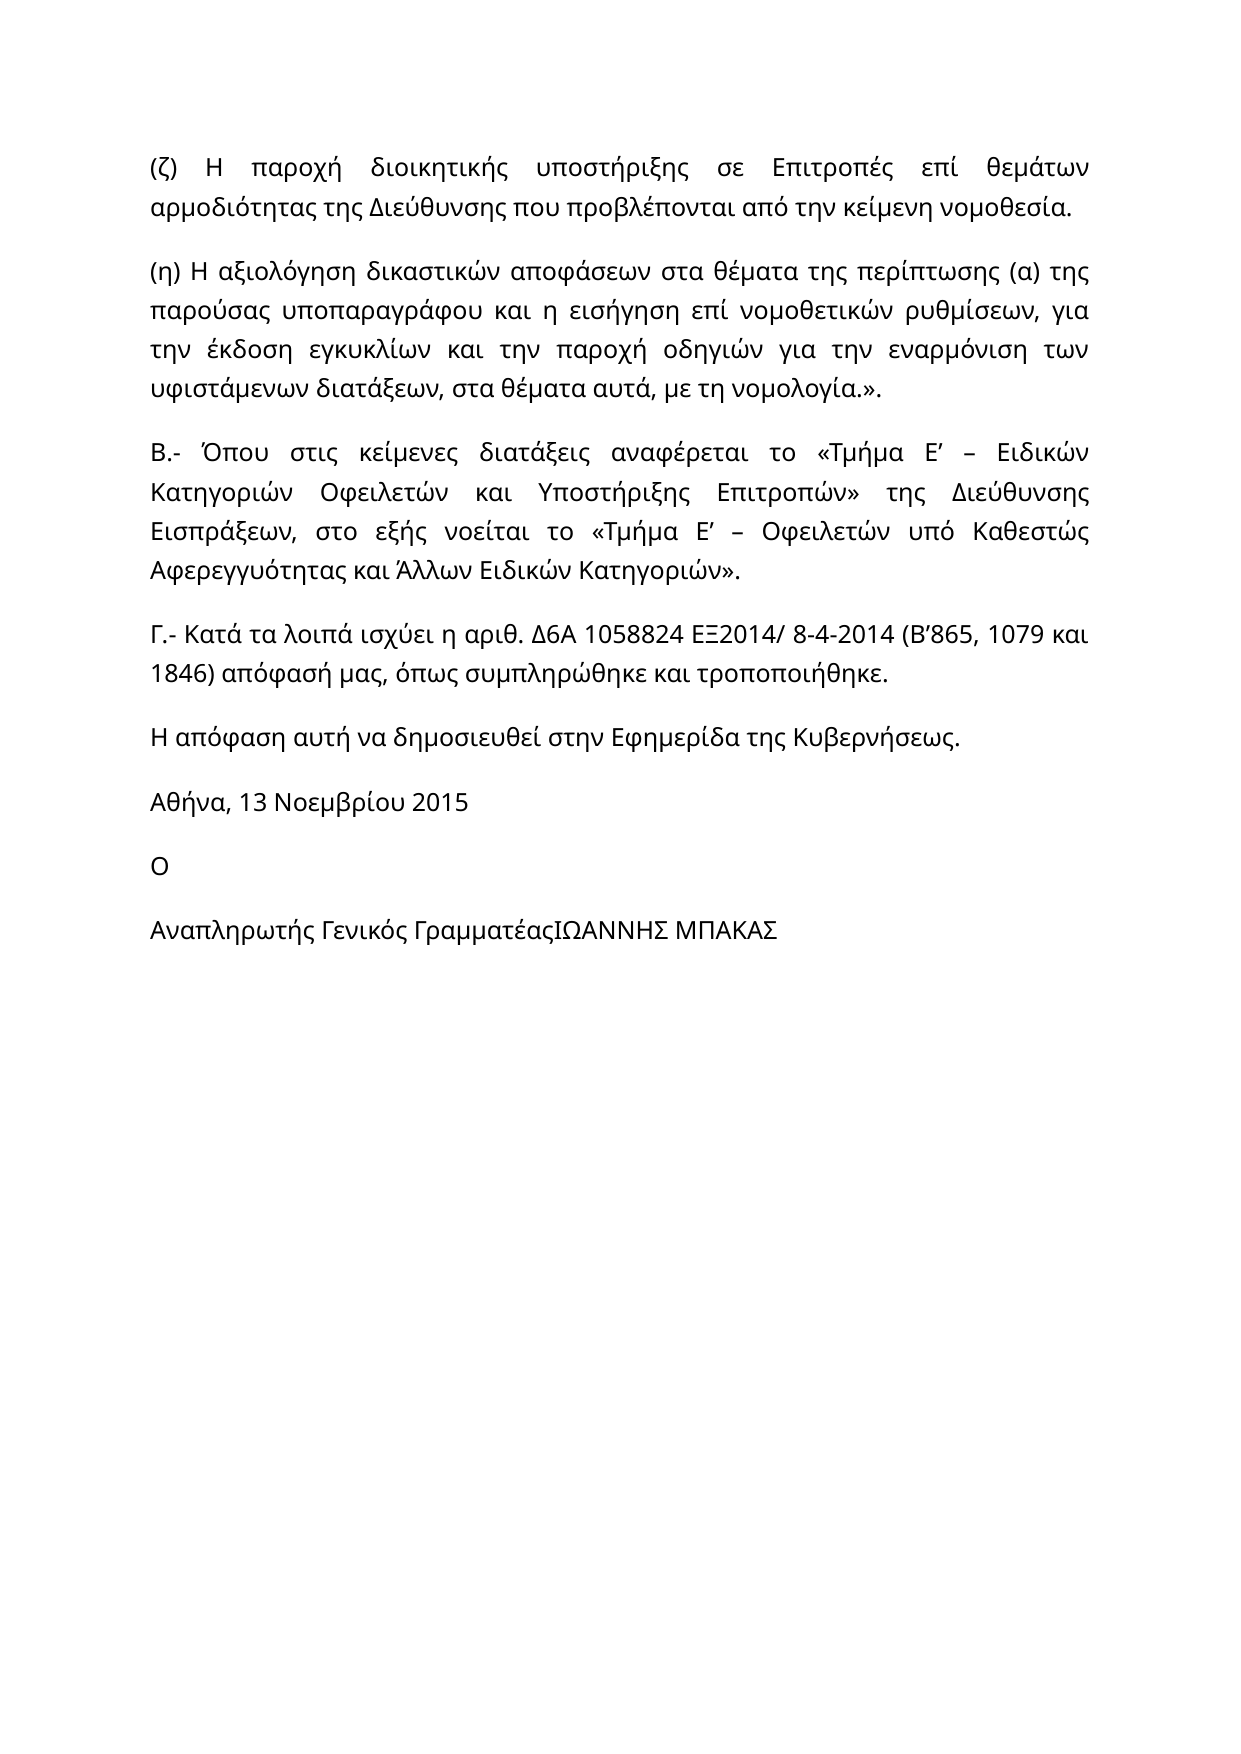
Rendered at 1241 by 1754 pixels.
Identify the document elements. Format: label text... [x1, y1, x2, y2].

text O [150, 848, 1090, 882]
text (ζ) Η παροχή διοικητικής υποστήριξης σε Επιτροπές επί θεμάτων αρμοδιότητας της Διεύθυνσης που προβλέπονται από την κείμενη νομοθεσία. [150, 150, 1090, 223]
text Η απόφαση αυτή να δημοσιευθεί στην Εφημερίδα της Κυβερνήσεως. [150, 720, 1090, 754]
text Αθήνα, 13 Νοεμβρίου 2015 [150, 784, 1090, 818]
text (η) Η αξιολόγηση δικαστικών αποφάσεων στα θέματα της περίπτωσης (α) της παρούσας υποπαραγράφου και η εισήγηση επί νομοθετικών ρυθμίσεων, για την έκδοση εγκυκλίων και την παροχή οδηγιών για την εναρμόνιση των υφιστάμενων διατάξεων, στα θέματα αυτά, με τη νομολογία.». [150, 253, 1090, 405]
text Γ.- Κατά τα λοιπά ισχύει η αριθ. Δ6Α 1058824 ΕΞ2014/ 8-4-2014 (Β’865, 1079 και 1846) απόφασή μας, όπως συμπληρώθηκε και τροποποιήθηκε. [150, 617, 1090, 690]
text Β.- Όπου στις κείμενες διατάξεις αναφέρεται το «Τμήμα Ε’ – Ειδικών Κατηγοριών Οφειλετών και Υποστήριξης Επιτροπών» της Διεύθυνσης Εισπράξεων, στο εξής νοείται το «Τμήμα Ε’ – Οφειλετών υπό Καθεστώς Αφερεγγυότητας και Άλλων Ειδικών Κατηγοριών». [150, 435, 1090, 587]
text Αναπληρωτής Γενικός ΓραμματέαςΙΩΑΝΝΗΣ ΜΠΑΚΑΣ [150, 912, 1090, 947]
